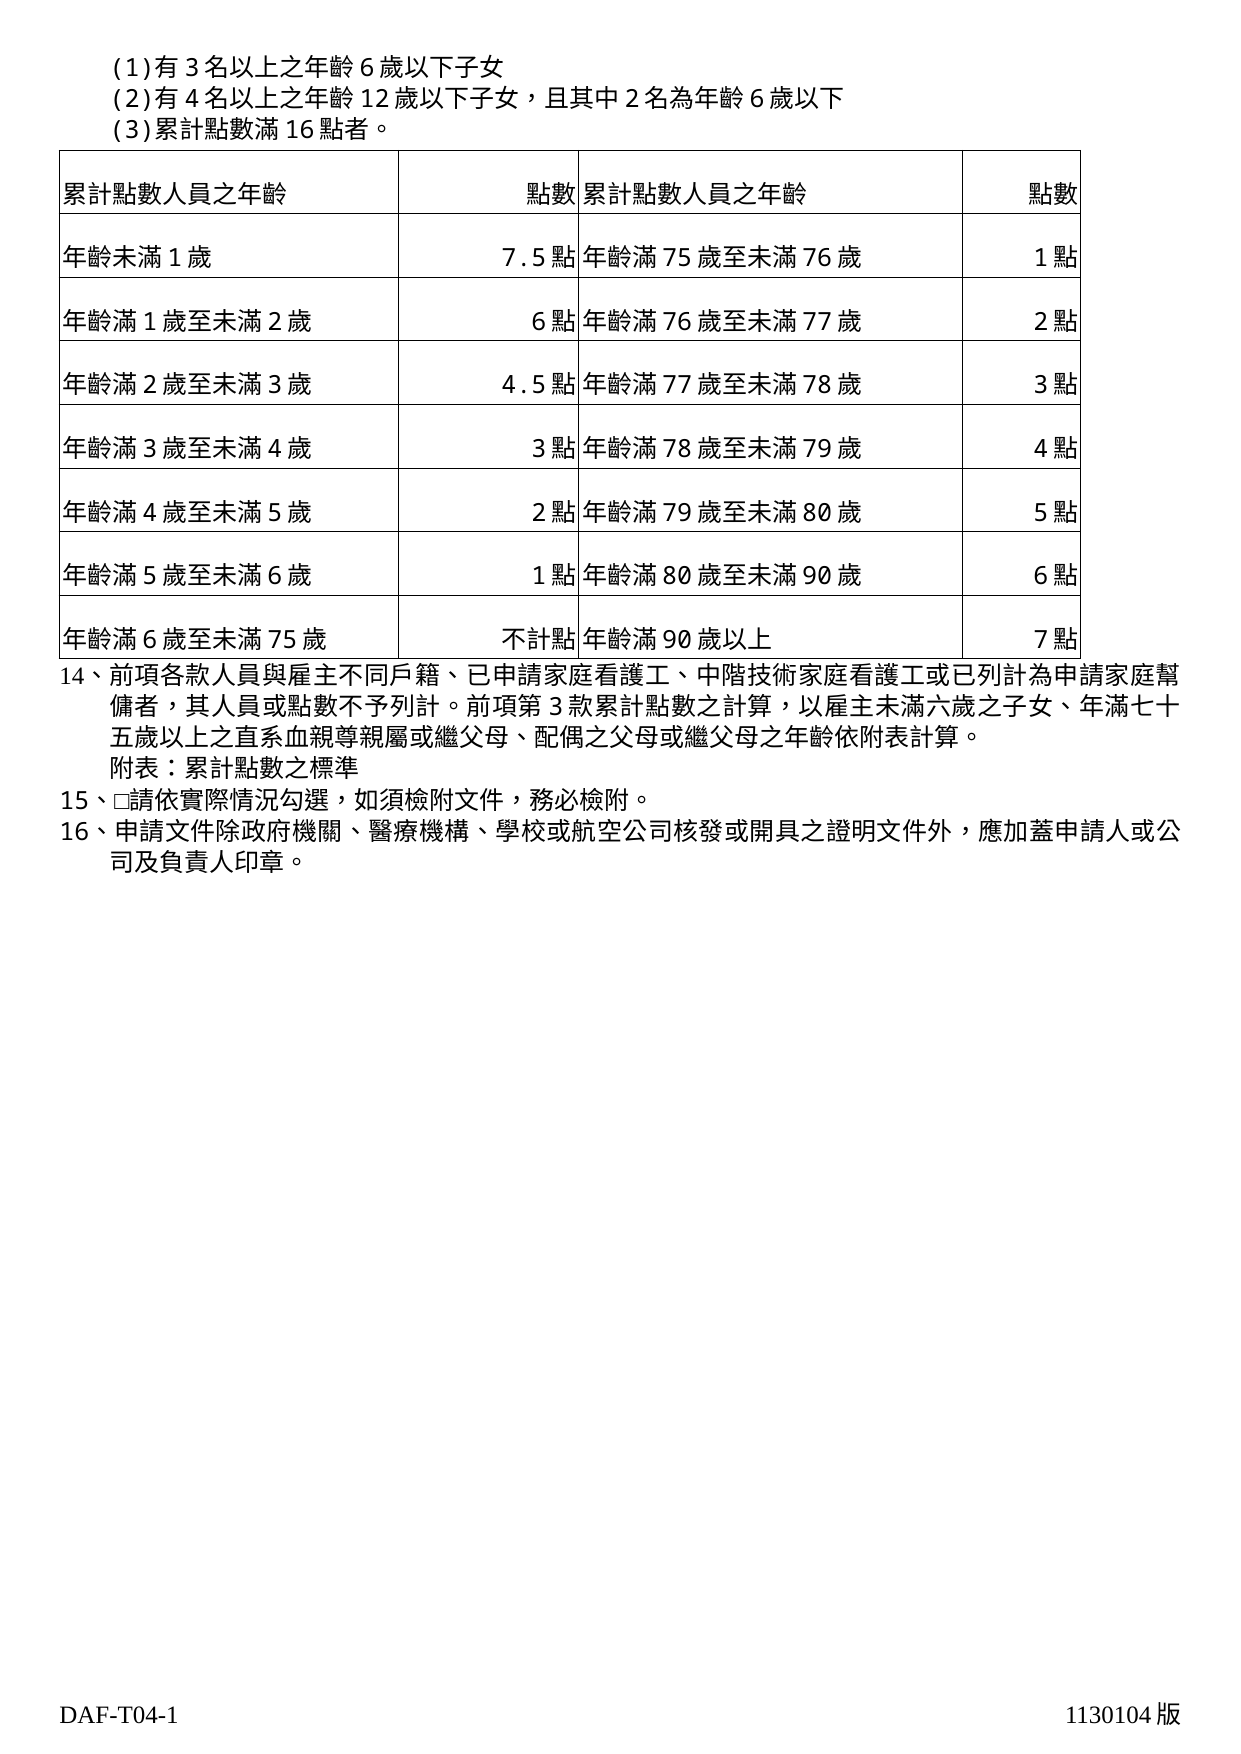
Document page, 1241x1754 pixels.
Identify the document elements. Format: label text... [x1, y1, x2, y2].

list 前項各款人員與雇主不同戶籍、已申請家庭看護工、中階技術家庭看護工或已列計為申請家庭幫傭者，其人員或點數不予列計。前項第3款累計點數之計算，以雇主未滿六歲之子女、年滿七十五歲以上之直系血親尊親屬或繼父母、配偶之父母或繼父母之年齡依附表計算。 [59, 659, 1181, 753]
table_cell 3點 [399, 405, 578, 467]
table_cell 2點 [399, 469, 578, 531]
table_cell 3點 [963, 341, 1080, 404]
table_cell 年齡滿78歲至未滿79歲 [579, 405, 962, 467]
table_cell 年齡滿1歲至未滿2歲 [60, 278, 398, 340]
table_cell 7.5點 [399, 214, 578, 277]
table_cell 年齡滿3歲至未滿4歲 [60, 405, 398, 467]
table_cell 1點 [399, 532, 578, 594]
table_cell 年齡滿75歲至未滿76歲 [579, 214, 962, 277]
table_cell 不計點 [399, 596, 578, 658]
table_header 點數 [963, 151, 1080, 213]
table_cell 2點 [963, 278, 1080, 340]
text (3)累計點數滿16點者。 [109, 118, 1181, 143]
text (2)有4名以上之年齡12歲以下子女，且其中2名為年齡6歲以下 [109, 87, 1181, 112]
table_header 累計點數人員之年齡 [579, 151, 962, 213]
table_cell 年齡滿6歲至未滿75歲 [60, 596, 398, 658]
table_cell 年齡未滿1歲 [60, 214, 398, 277]
table_cell 年齡滿79歲至未滿80歲 [579, 469, 962, 531]
table_cell 5點 [963, 469, 1080, 531]
table_cell 6點 [399, 278, 578, 340]
table_header 點數 [399, 151, 578, 213]
table_cell 4.5點 [399, 341, 578, 404]
list □請依實際情況勾選，如須檢附文件，務必檢附。 [59, 784, 1181, 815]
table_cell 4點 [963, 405, 1080, 467]
table_cell 年齡滿77歲至未滿78歲 [579, 341, 962, 404]
list 申請文件除政府機關、醫療機構、學校或航空公司核發或開具之證明文件外，應加蓋申請人或公司及負責人印章。 [59, 815, 1181, 878]
table_cell 年齡滿4歲至未滿5歲 [60, 469, 398, 531]
text 附表：累計點數之標準 [109, 753, 1181, 784]
table_cell 年齡滿76歲至未滿77歲 [579, 278, 962, 340]
table_cell 年齡滿90歲以上 [579, 596, 962, 658]
table_cell 年齡滿5歲至未滿6歲 [60, 532, 398, 594]
table_cell 1點 [963, 214, 1080, 277]
table_cell 年齡滿2歲至未滿3歲 [60, 341, 398, 404]
table_cell 6點 [963, 532, 1080, 594]
table_cell 7點 [963, 596, 1080, 658]
table_header 累計點數人員之年齡 [60, 151, 398, 213]
text (1)有3名以上之年齡6歲以下子女 [109, 56, 1181, 81]
table_cell 年齡滿80歲至未滿90歲 [579, 532, 962, 594]
